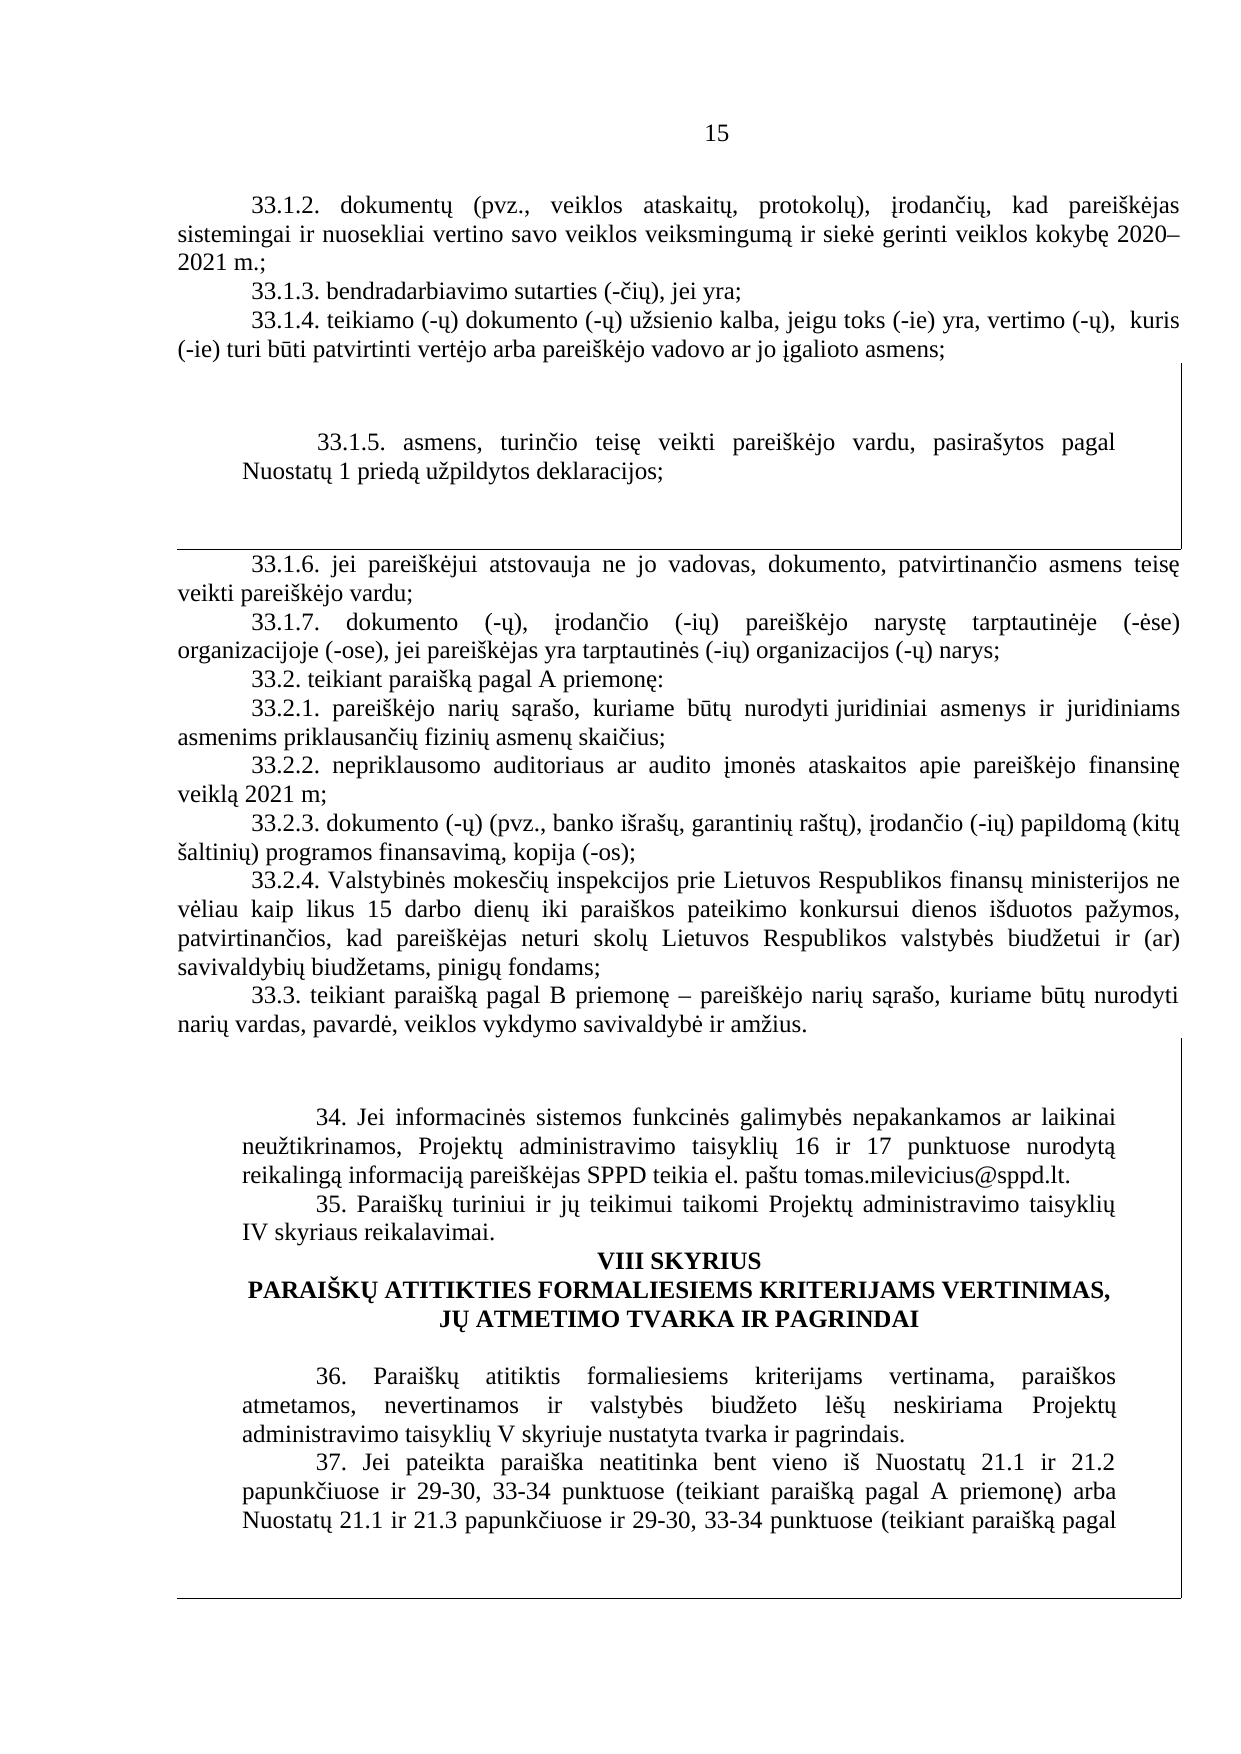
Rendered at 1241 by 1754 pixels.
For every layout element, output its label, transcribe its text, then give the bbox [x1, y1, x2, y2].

text 33.2.4. Valstybinės mokesčių inspekcijos prie Lietuvos Respublikos finansų ministerijos ne vėliau kaip likus 15 darbo dienų iki paraiškos pateikimo konkursui dienos išduotos pažymos, patvirtinančios, kad pareiškėjas neturi skolų Lietuvos Respublikos valstybės biudžetui ir (ar) savivaldybių biudžetams, pinigų fondams; [177, 865, 1181, 980]
text 37. Jei pateikta paraiška neatitinka bent vieno iš Nuostatų 21.1 ir 21.2 papunkčiuose ir 29-30, 33-34 punktuose (teikiant paraišką pagal A priemonę) arba Nuostatų 21.1 ir 21.3 papunkčiuose ir 29-30, 33-34 punktuose (teikiant paraišką pagal [177, 1447, 1181, 1598]
text 33.1.3. bendradarbiavimo sutarties (-čių), jei yra; [177, 276, 1181, 305]
text 33.2.3. dokumento (-ų) (pvz., banko išrašų, garantinių raštų), įrodančio (-ių) papildomą (kitų šaltinių) programos finansavimą, kopija (-os); [177, 808, 1181, 865]
text 36. Paraiškų atitiktis formaliesiems kriterijams vertinama, paraiškos atmetamos, nevertinamos ir valstybės biudžeto lėšų neskiriama Projektų administravimo taisyklių V skyriuje nustatyta tvarka ir pagrindais. [177, 1361, 1181, 1447]
text 34. Jei informacinės sistemos funkcinės galimybės nepakankamos ar laikinai neužtikrinamos, Projektų administravimo taisyklių 16 ir 17 punktuose nurodytą reikalingą informaciją pareiškėjas SPPD teikia el. paštu tomas.milevicius@sppd.lt. [177, 1038, 1181, 1189]
text 33.1.7. dokumento (-ų), įrodančio (-ių) pareiškėjo narystę tarptautinėje (-ėse) organizacijoje (-ose), jei pareiškėjas yra tarptautinės (-ių) organizacijos (-ų) narys; [177, 607, 1181, 664]
text VIII SKYRIUS [177, 1246, 1181, 1275]
text 33.2.1. pareiškėjo narių sąrašo, kuriame būtų nurodyti juridiniai asmenys ir juridiniams asmenims priklausančių fizinių asmenų skaičius; [177, 693, 1181, 750]
text 33.1.2. dokumentų (pvz., veiklos ataskaitų, protokolų), įrodančių, kad pareiškėjas sistemingai ir nuosekliai vertino savo veiklos veiksmingumą ir siekė gerinti veiklos kokybę 2020–2021 m.; [177, 190, 1181, 276]
text 35. Paraiškų turiniui ir jų teikimui taikomi Projektų administravimo taisyklių IV skyriaus reikalavimai. [177, 1189, 1181, 1246]
text 33.2. teikiant paraišką pagal A priemonę: [177, 664, 1181, 693]
text 33.1.4. teikiamo (-ų) dokumento (-ų) užsienio kalba, jeigu toks (-ie) yra, vertimo (-ų), kuris (-ie) turi būti patvirtinti vertėjo arba pareiškėjo vadovo ar jo įgalioto asmens; [177, 305, 1181, 362]
text 33.3. teikiant paraišką pagal B priemonę – pareiškėjo narių sąrašo, kuriame būtų nurodyti narių vardas, pavardė, veiklos vykdymo savivaldybė ir amžius. [177, 980, 1181, 1038]
text 33.1.6. jei pareiškėjui atstovauja ne jo vadovas, dokumento, patvirtinančio asmens teisę veikti pareiškėjo vardu; [177, 549, 1181, 607]
text PARAIŠKŲ ATITIKTIES FORMALIESIEMS KRITERIJAMS VERTINIMAS, JŲ ATMETIMO TVARKA IR PAGRINDAI [177, 1275, 1181, 1332]
text 33.1.5. asmens, turinčio teisę veikti pareiškėjo vardu, pasirašytos pagal Nuostatų 1 priedą užpildytos deklaracijos; [177, 362, 1181, 549]
text 33.2.2. nepriklausomo auditoriaus ar audito įmonės ataskaitos apie pareiškėjo finansinę veiklą 2021 m; [177, 750, 1181, 808]
